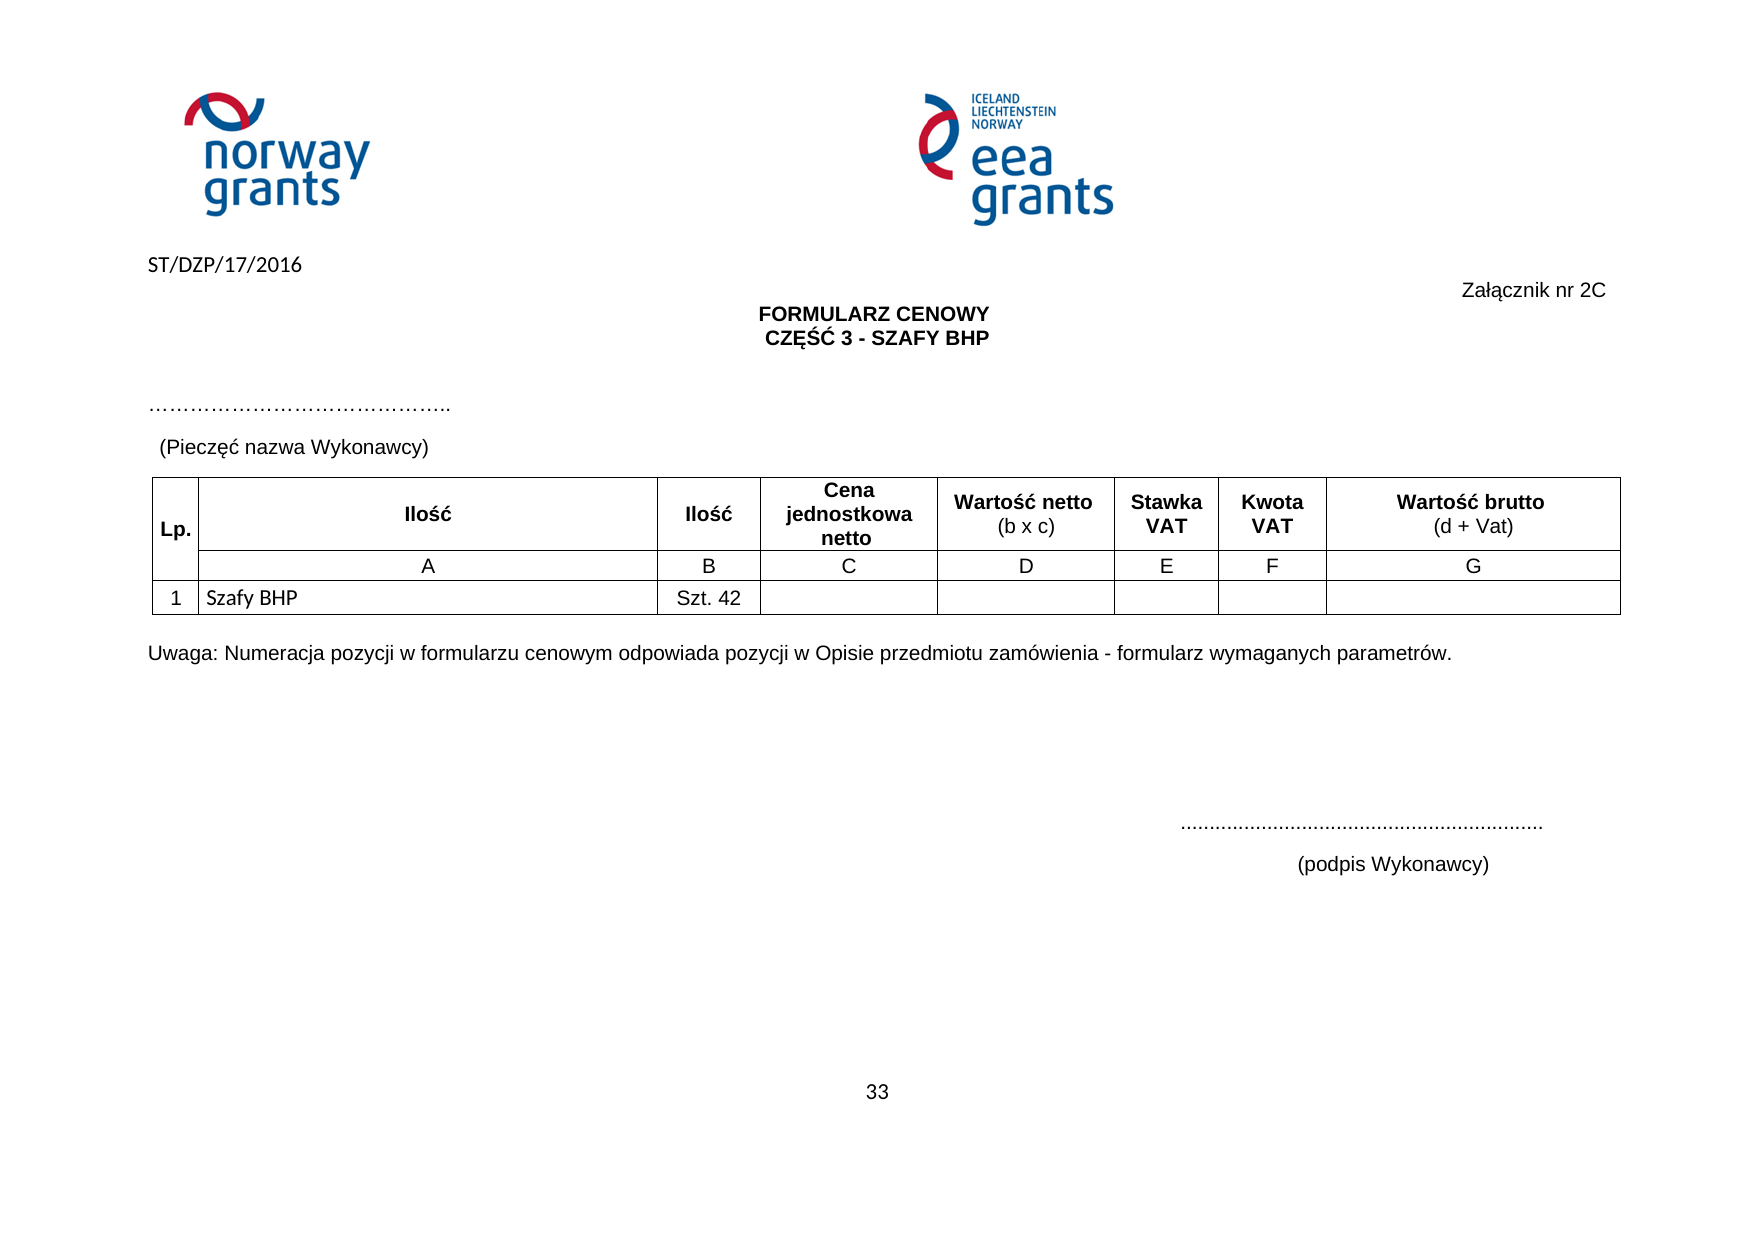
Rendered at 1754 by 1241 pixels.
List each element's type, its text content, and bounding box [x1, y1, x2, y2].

table_cell Szafy BHP [199, 581, 657, 614]
table_header Stawka VAT [1115, 478, 1218, 550]
text (Pieczęć nazwa Wykonawcy) [148, 434, 1606, 458]
table_cell [1219, 581, 1326, 614]
table_cell G [1327, 551, 1620, 580]
table_cell D [938, 551, 1114, 580]
text CZĘŚĆ 3 - SZAFY BHP [148, 326, 1606, 350]
text Uwaga: Numeracja pozycji w formularzu cenowym odpowiada pozycji w Opisie przedmiotu zamówienia - formularz wymaganych parametrów. [148, 615, 1606, 664]
table_cell B [658, 551, 760, 580]
table_cell [1327, 581, 1620, 614]
table_cell [1115, 581, 1218, 614]
table_cell 1 [153, 581, 198, 614]
table_cell [761, 581, 937, 614]
text (podpis Wykonawcy) [1106, 852, 1606, 876]
table_cell [938, 581, 1114, 614]
table_header Ilość [199, 478, 657, 550]
table_header Wartość brutto (d + Vat) [1327, 478, 1620, 550]
text …………………………………….. [148, 392, 1606, 416]
table_cell Szt. 42 [658, 581, 760, 614]
table_cell A [199, 551, 657, 580]
table_header Cena jednostkowa netto [761, 478, 937, 550]
table_cell F [1219, 551, 1326, 580]
table_header Kwota VAT [1219, 478, 1326, 550]
table_header Wartość netto (b x c) [938, 478, 1114, 550]
table_header Ilość [658, 478, 760, 550]
table_cell E [1115, 551, 1218, 580]
text FORMULARZ CENOWY [148, 302, 1606, 326]
text Załącznik nr 2C [148, 278, 1606, 302]
table_cell C [761, 551, 937, 580]
text ............................................................... [1106, 809, 1606, 833]
table_header Lp. [153, 478, 198, 580]
